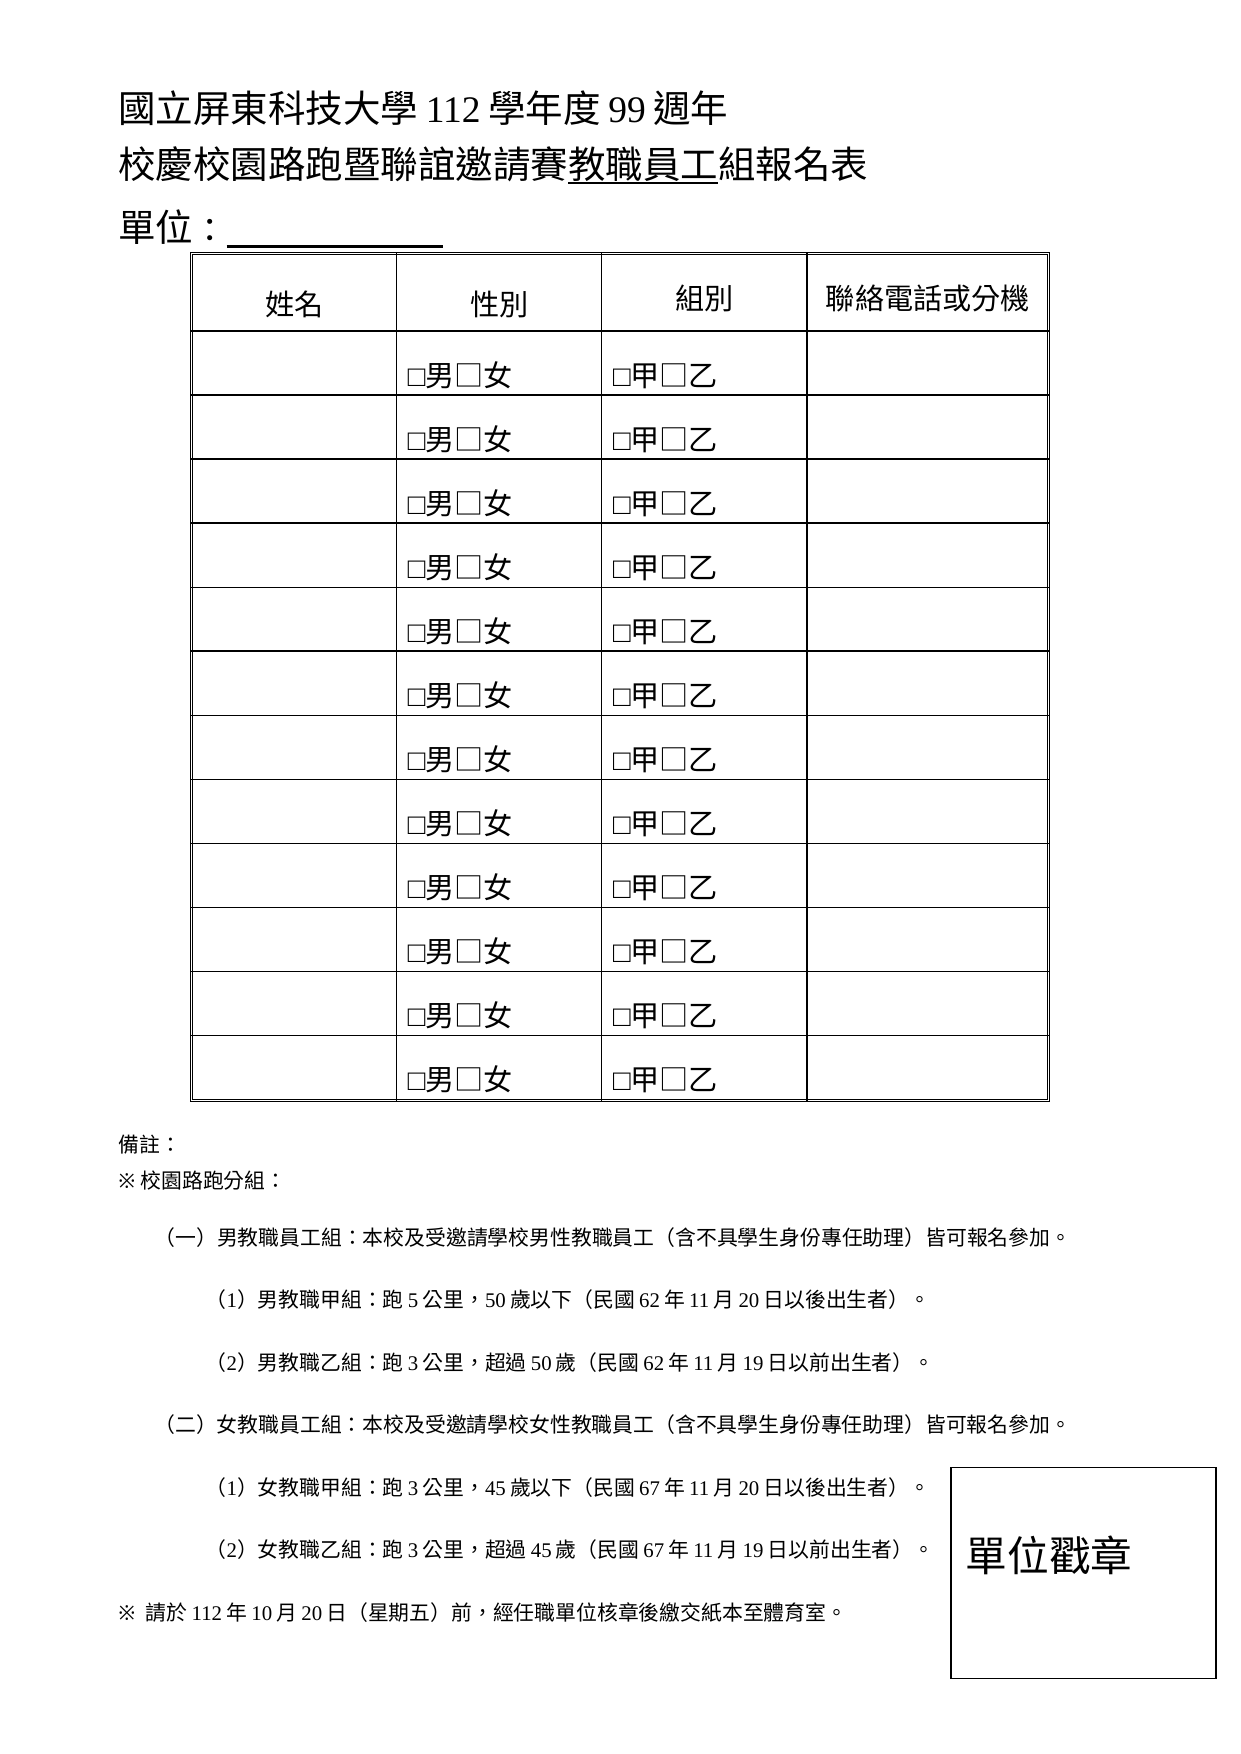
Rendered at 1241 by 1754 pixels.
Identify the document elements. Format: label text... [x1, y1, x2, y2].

table_cell □男□女 [397, 716, 601, 778]
table_cell □男□女 [397, 780, 601, 843]
table_cell [193, 972, 396, 1035]
table_cell [193, 908, 396, 971]
table_cell [193, 332, 396, 394]
table_cell □男□女 [397, 332, 601, 394]
table_cell □甲□乙 [602, 844, 806, 907]
text ※ 校園路跑分組： [118, 1164, 1122, 1195]
table_cell [193, 844, 396, 907]
table_cell [193, 460, 396, 522]
table_cell □甲□乙 [602, 588, 806, 650]
text （1）男教職甲組：跑5公里，50歲以下（民國62年11月20日以後出生者）。 [206, 1257, 1122, 1320]
table_cell [808, 332, 1047, 394]
text 校慶校園路跑暨聯誼邀請賽教職員工組報名表 [118, 127, 1130, 189]
table_cell [808, 524, 1047, 586]
table_cell [808, 716, 1047, 778]
text 單位： [118, 189, 1122, 252]
table_cell □甲□乙 [602, 332, 806, 394]
table_cell [808, 460, 1047, 522]
table_cell □男□女 [397, 972, 601, 1035]
table_cell □男□女 [397, 396, 601, 458]
table_cell □男□女 [397, 524, 601, 586]
text （2）女教職乙組：跑3公里，超過45歲（民國67年11月19日以前出生者）。 [206, 1507, 950, 1570]
table_cell [808, 588, 1047, 650]
text 國立屏東科技大學112學年度99週年 [118, 64, 1122, 127]
table_header 性別 [397, 255, 601, 330]
table_cell □甲□乙 [602, 780, 806, 843]
table_cell □男□女 [397, 844, 601, 907]
table_cell □甲□乙 [602, 396, 806, 458]
table_header 姓名 [193, 255, 396, 330]
table_cell □男□女 [397, 460, 601, 522]
table_cell □男□女 [397, 588, 601, 650]
table_cell [808, 652, 1047, 714]
text （一）男教職員工組：本校及受邀請學校男性教職員工（含不具學生身份專任助理）皆可報名參加。 [154, 1195, 1122, 1257]
table_cell □甲□乙 [602, 524, 806, 586]
table_cell [808, 844, 1047, 907]
table_cell [193, 524, 396, 586]
table_cell □男□女 [397, 908, 601, 971]
table_header 組別 [602, 255, 806, 330]
text ※ 請於112年10月20日（星期五）前，經任職單位核章後繳交紙本至體育室。 [118, 1570, 950, 1632]
table_cell □甲□乙 [602, 972, 806, 1035]
table_cell [808, 972, 1047, 1035]
table_cell [193, 588, 396, 650]
text （1）女教職甲組：跑3公里，45歲以下（民國67年11月20日以後出生者）。 [206, 1445, 1122, 1507]
table_cell □甲□乙 [602, 652, 806, 714]
table_cell [808, 396, 1047, 458]
table_cell □甲□乙 [602, 1036, 806, 1099]
table_header 聯絡電話或分機 [808, 255, 1047, 330]
table_cell [193, 652, 396, 714]
text 備註： [118, 1102, 1122, 1164]
table_cell [193, 780, 396, 843]
table_cell [808, 780, 1047, 843]
table_cell [808, 1036, 1047, 1099]
table_cell [193, 716, 396, 778]
table_cell □男□女 [397, 652, 601, 714]
table_cell □甲□乙 [602, 716, 806, 778]
table_cell □甲□乙 [602, 908, 806, 971]
table_cell [193, 1036, 396, 1099]
text （二）女教職員工組：本校及受邀請學校女性教職員工（含不具學生身份專任助理）皆可報名參加。 [118, 1382, 1122, 1445]
text （2）男教職乙組：跑3公里，超過50歲（民國62年11月19日以前出生者）。 [206, 1320, 1122, 1382]
table_cell [193, 396, 396, 458]
table_cell [808, 908, 1047, 971]
table_cell □男□女 [397, 1036, 601, 1099]
table_cell □甲□乙 [602, 460, 806, 522]
